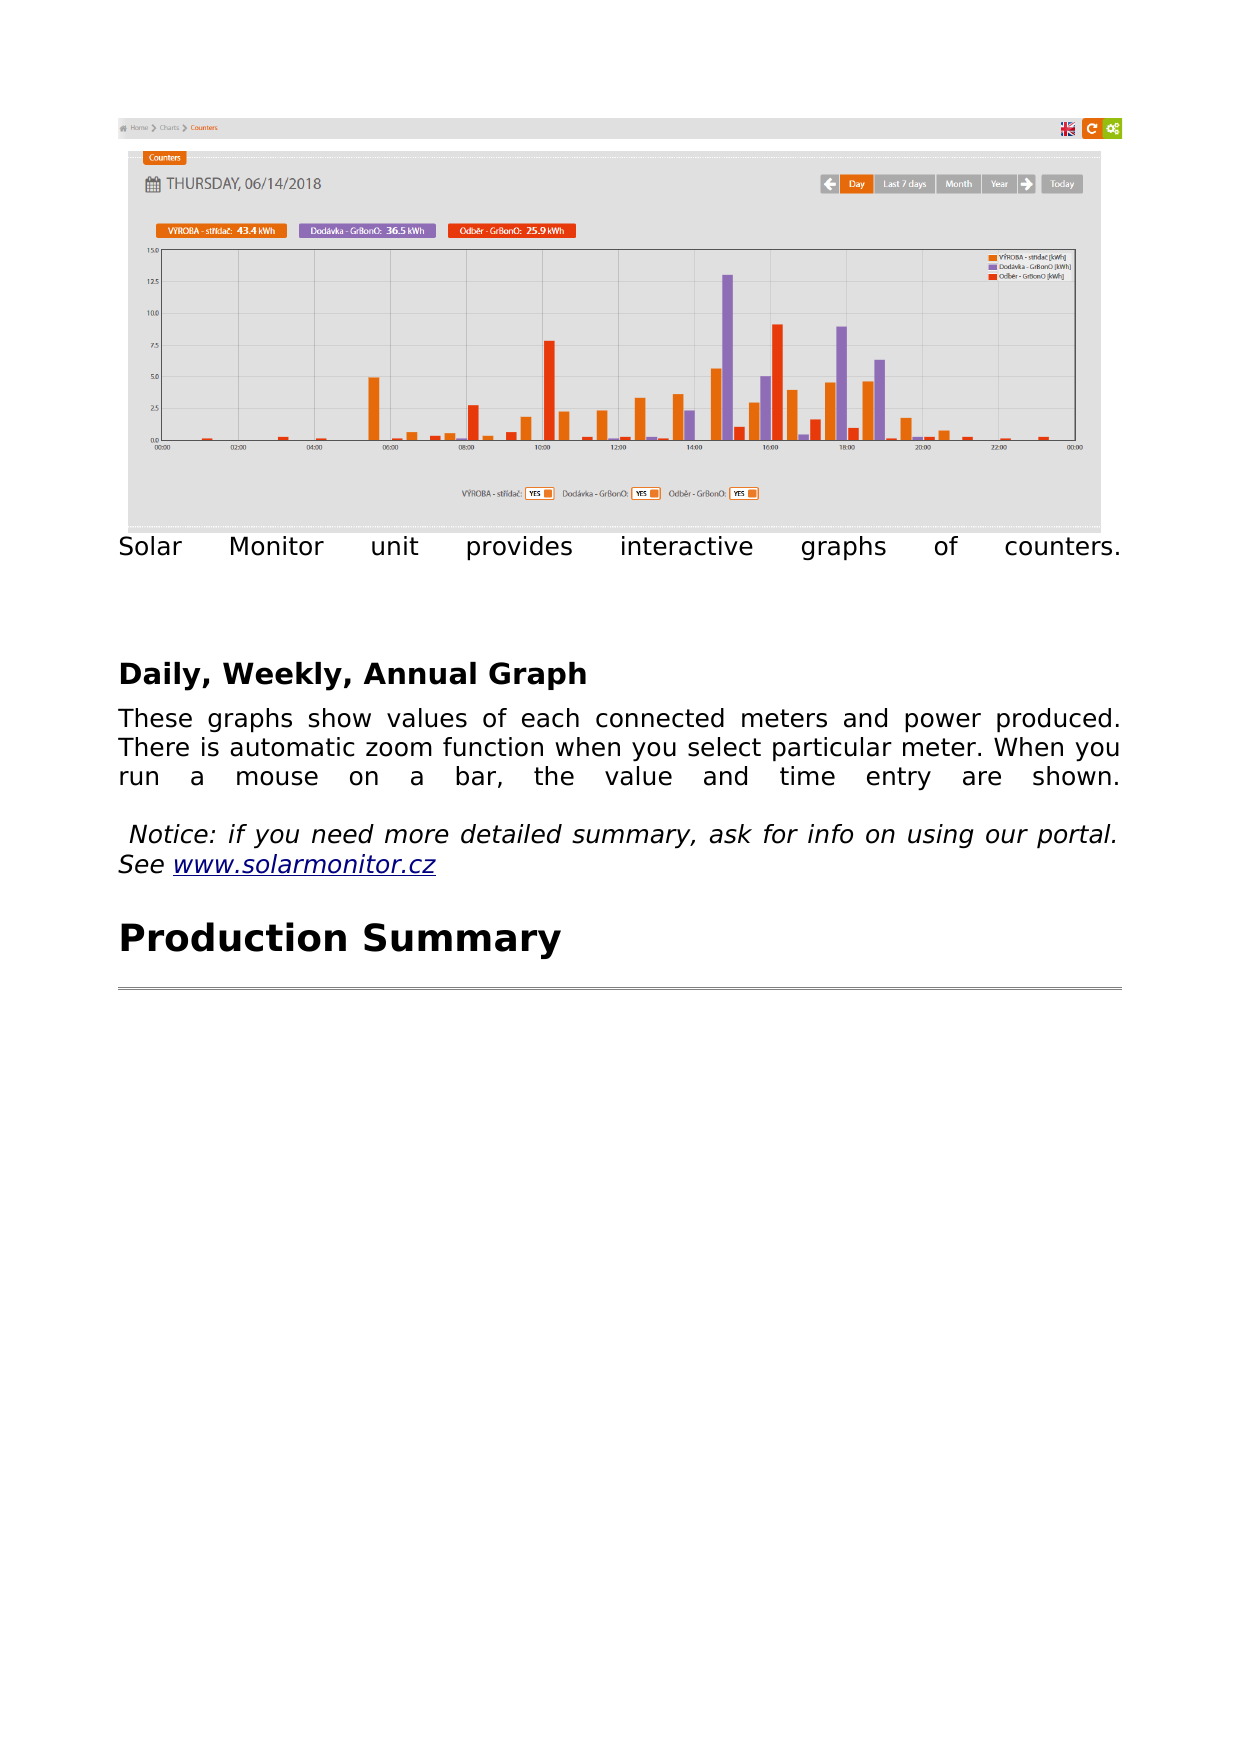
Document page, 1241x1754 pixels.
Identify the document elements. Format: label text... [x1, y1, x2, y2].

subtitle Daily, Weekly, Annual Graph [118, 658, 1122, 692]
picture [118, 118, 1123, 533]
subtitle Production Summary [118, 917, 1122, 960]
text These graphs show values of each connected meters and power produced. There is automatic zoom function when you select particular meter. When you run a mouse on a bar, the value and time entry are shown. Notice: if you need more detailed summary, ask for info on using our portal. See www.solarmonitor.cz [118, 704, 1122, 879]
text Solar Monitor unit provides interactive graphs of counters. [118, 533, 1122, 620]
